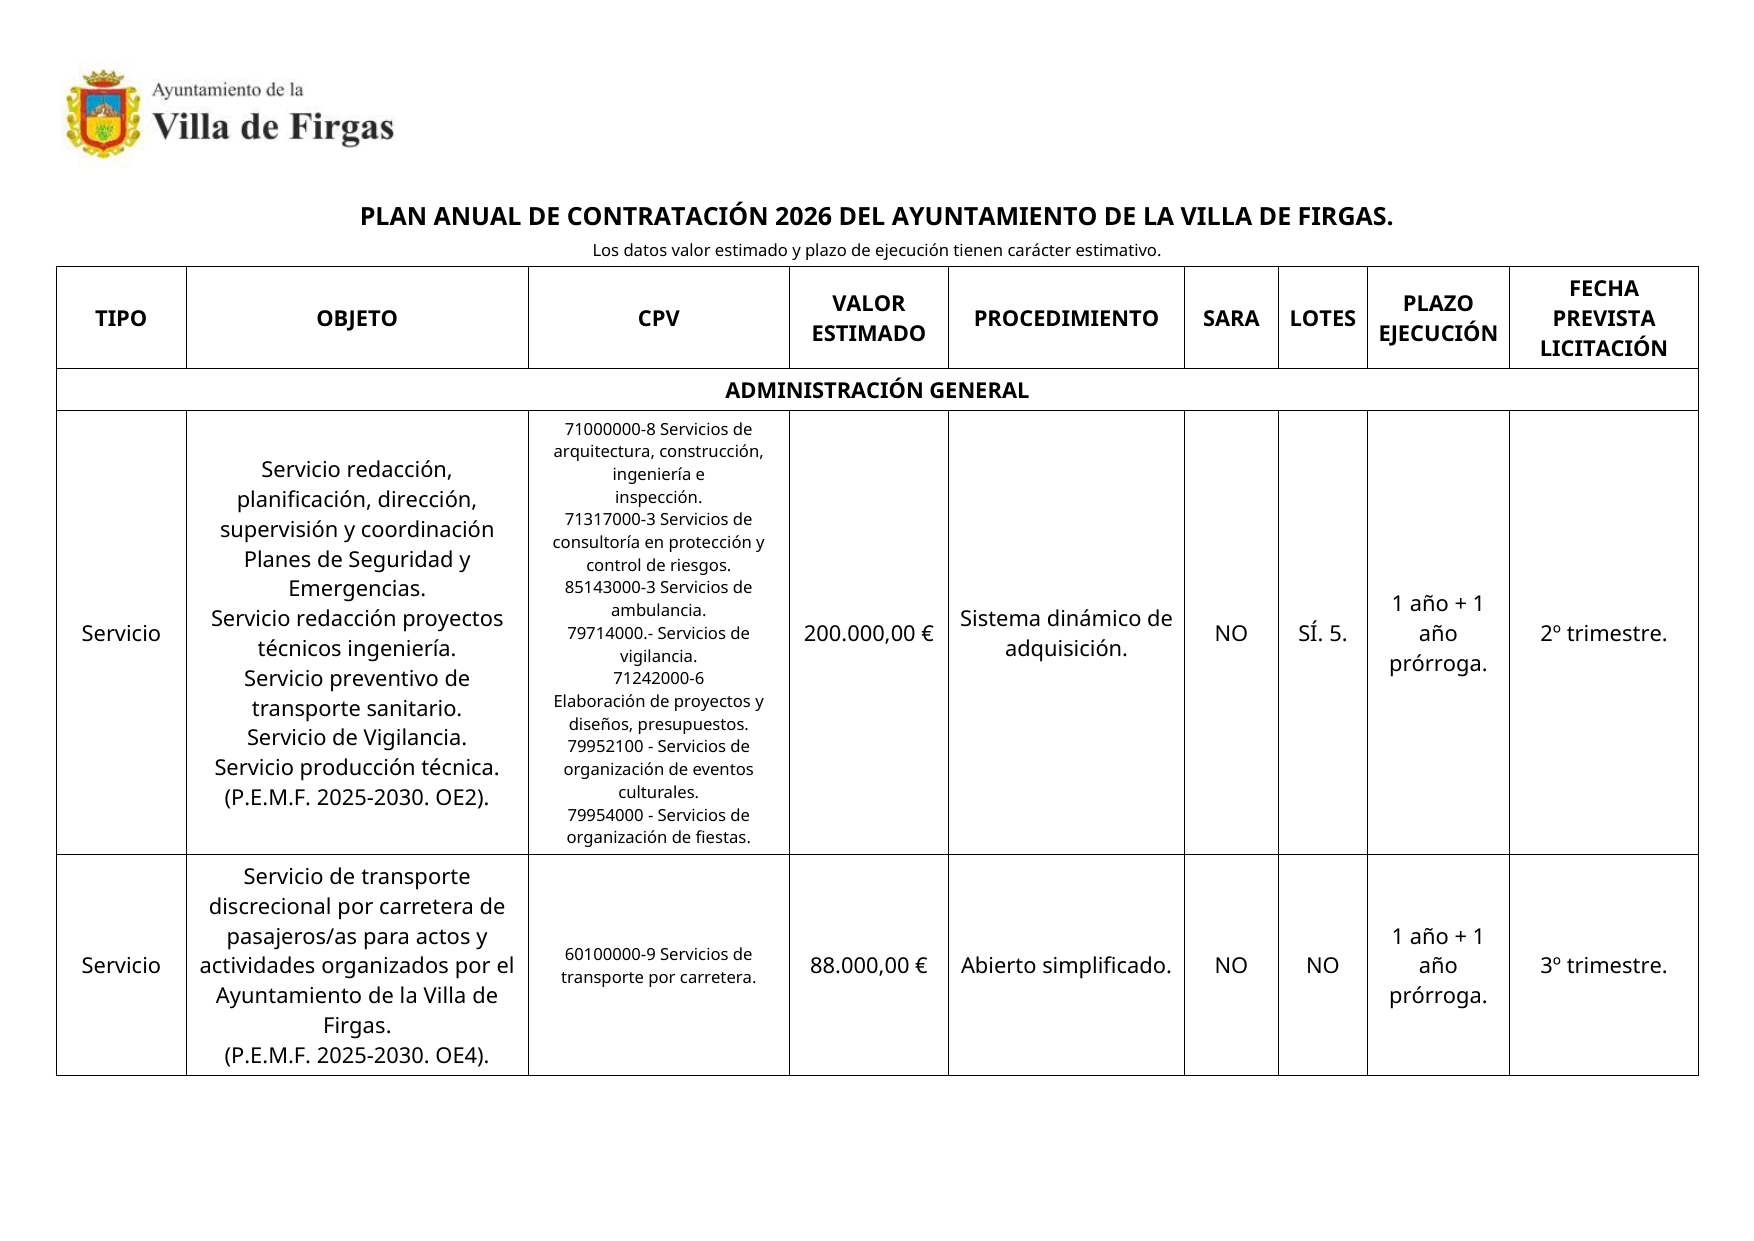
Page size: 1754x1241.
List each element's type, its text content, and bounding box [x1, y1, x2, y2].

table_cell NO [1279, 855, 1367, 1075]
table_cell 2º trimestre. [1510, 411, 1698, 854]
table_cell Servicio [57, 411, 186, 854]
table_cell 200.000,00 € [790, 411, 948, 854]
table_cell Sistema dinámico de adquisición. [949, 411, 1184, 854]
table_header CPV [529, 267, 789, 368]
table_cell 1 año + 1 año prórroga. [1368, 855, 1509, 1075]
table_cell Abierto simplificado. [949, 855, 1184, 1075]
picture [61, 61, 400, 170]
table_cell 1 año + 1 año prórroga. [1368, 411, 1509, 854]
table_cell Servicio de transporte discrecional por carretera de pasajeros/as para actos y actividades organizados por el Ayuntamiento de la Villa de Firgas. (P.E.M.F. 2025-2030. OE4). [187, 855, 528, 1075]
table_cell 3º trimestre. [1510, 855, 1698, 1075]
table_header VALOR ESTIMADO [790, 267, 948, 368]
table_header SARA [1185, 267, 1278, 368]
table_cell NO [1185, 411, 1278, 854]
table_cell 88.000,00 € [790, 855, 948, 1075]
table_cell Servicio [57, 855, 186, 1075]
table_cell 71000000-8 Servicios de arquitectura, construcción, ingeniería e inspección. 71317000-3 Servicios de consultoría en protección y control de riesgos. 85143000-3 Servicios de ambulancia. 79714000.- Servicios de vigilancia. 71242000-6 Elaboración de proyectos y diseños, presupuestos. 79952100 - Servicios de organización de eventos culturales. 79954000 - Servicios de organización de fiestas. [529, 411, 789, 854]
table_header LOTES [1279, 267, 1367, 368]
text PLAN ANUAL DE CONTRATACIÓN 2026 DEL AYUNTAMIENTO DE LA VILLA DE FIRGAS. [59, 199, 1695, 233]
table_header PLAZO EJECUCIÓN [1368, 267, 1509, 368]
table_cell ADMINISTRACIÓN GENERAL [57, 369, 1698, 410]
table_cell SÍ. 5. [1279, 411, 1367, 854]
table_cell NO [1185, 855, 1278, 1075]
table_cell Servicio redacción, planificación, dirección, supervisión y coordinación Planes de Seguridad y Emergencias. Servicio redacción proyectos técnicos ingeniería. Servicio preventivo de transporte sanitario. Servicio de Vigilancia. Servicio producción técnica. (P.E.M.F. 2025-2030. OE2). [187, 411, 528, 854]
text Los datos valor estimado y plazo de ejecución tienen carácter estimativo. [59, 238, 1695, 261]
table_header OBJETO [187, 267, 528, 368]
table_header PROCEDIMIENTO [949, 267, 1184, 368]
table_cell 60100000-9 Servicios de transporte por carretera. [529, 855, 789, 1075]
table_header FECHA PREVISTA LICITACIÓN [1510, 267, 1698, 368]
table_header TIPO [57, 267, 186, 368]
